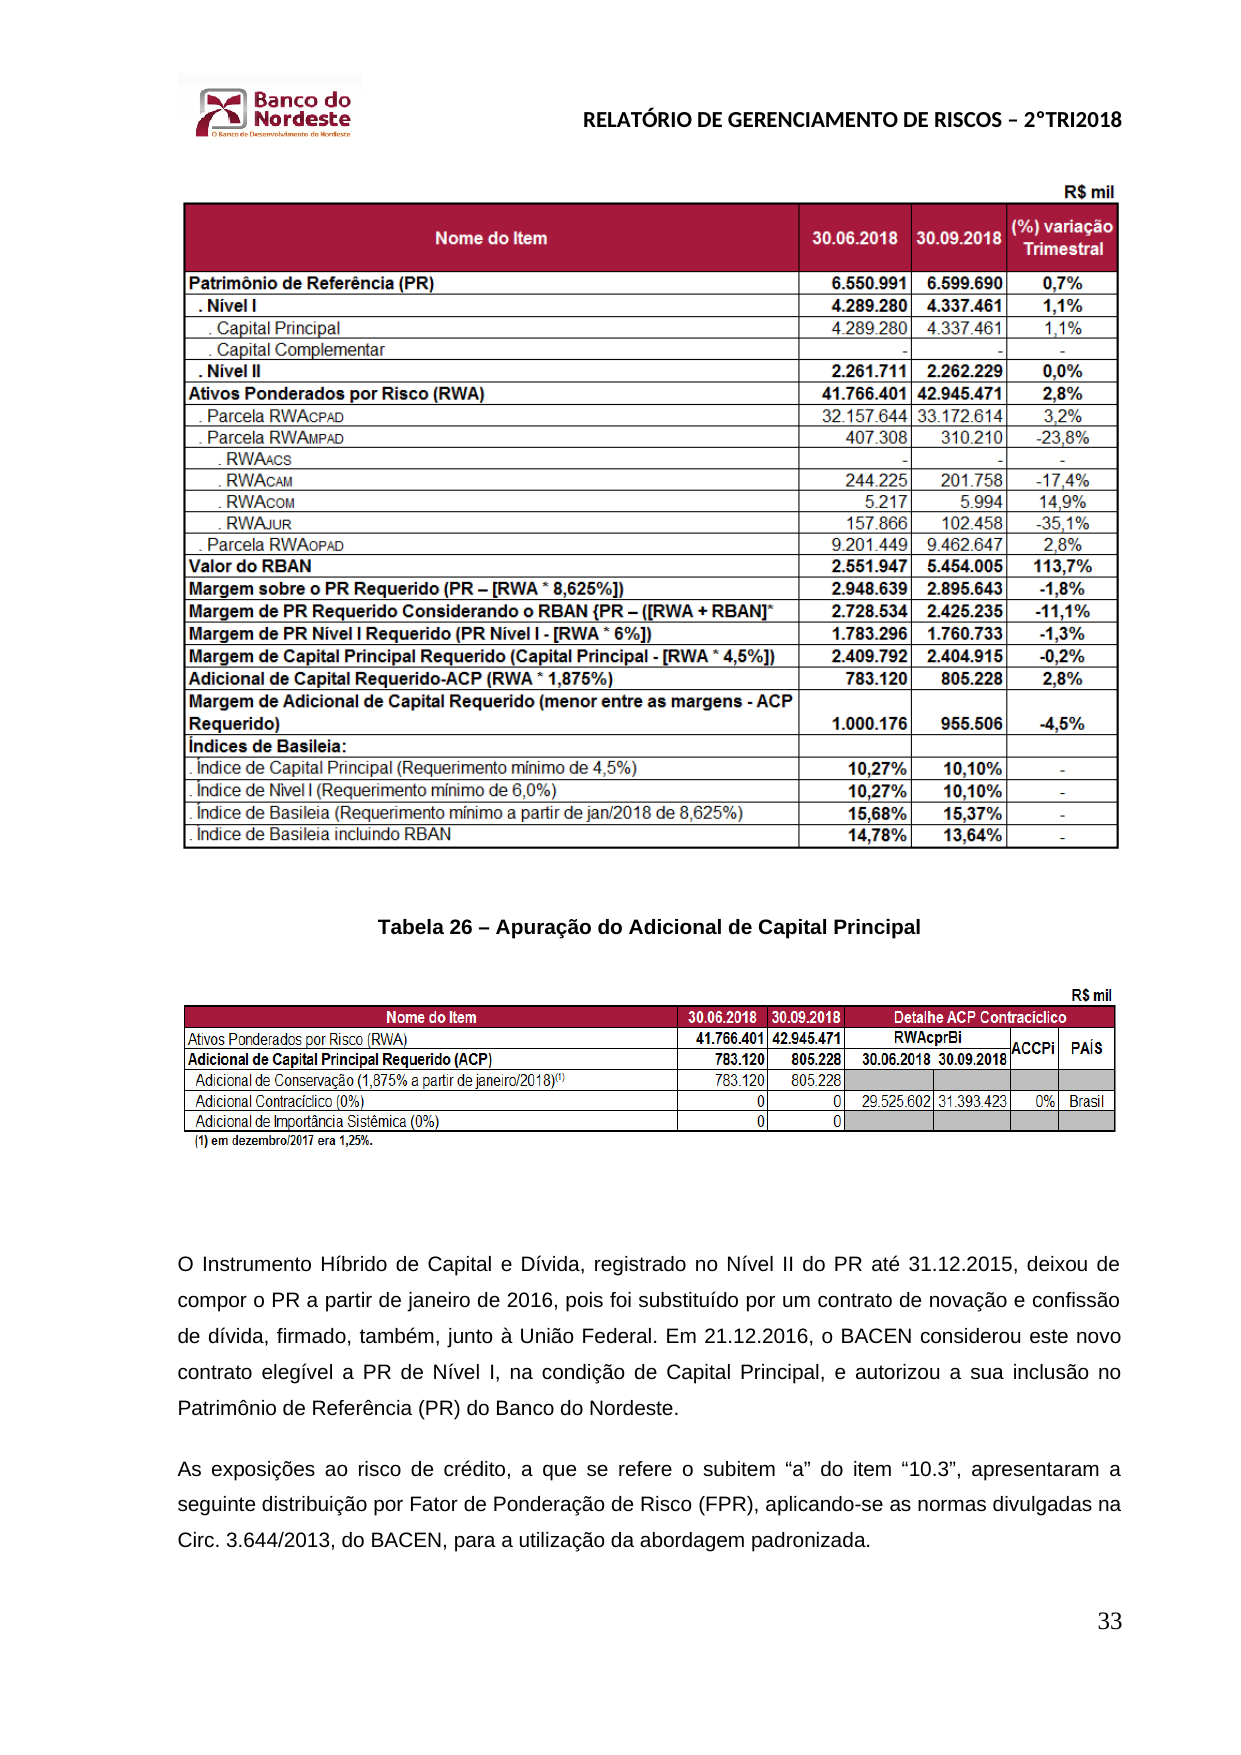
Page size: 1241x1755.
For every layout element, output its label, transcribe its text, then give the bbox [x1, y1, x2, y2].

text Tabela 26 – Apuração do Adicional de Capital Principal [177, 915, 1122, 939]
text As exposições ao risco de crédito, a que se refere o subitem “a” do item “10.3”, apresentaram a seguinte distribuição por Fator de Ponderação de Risco (FPR), aplicando-se as normas divulgadas na Circ. 3.644/2013, do BACEN, para a utilização da abordagem padronizada. [177, 1456, 1122, 1552]
text O Instrumento Híbrido de Capital e Dívida, registrado no Nível II do PR até 31.12.2015, deixou de compor o PR a partir de janeiro de 2016, pois foi substituído por um contrato de novação e confissão de dívida, firmado, também, junto à União Federal. Em 21.12.2016, o BACEN considerou este novo contrato elegível a PR de Nível I, na condição de Capital Principal, e autorizou a sua inclusão no Patrimônio de Referência (PR) do Banco do Nordeste. [177, 1252, 1122, 1419]
